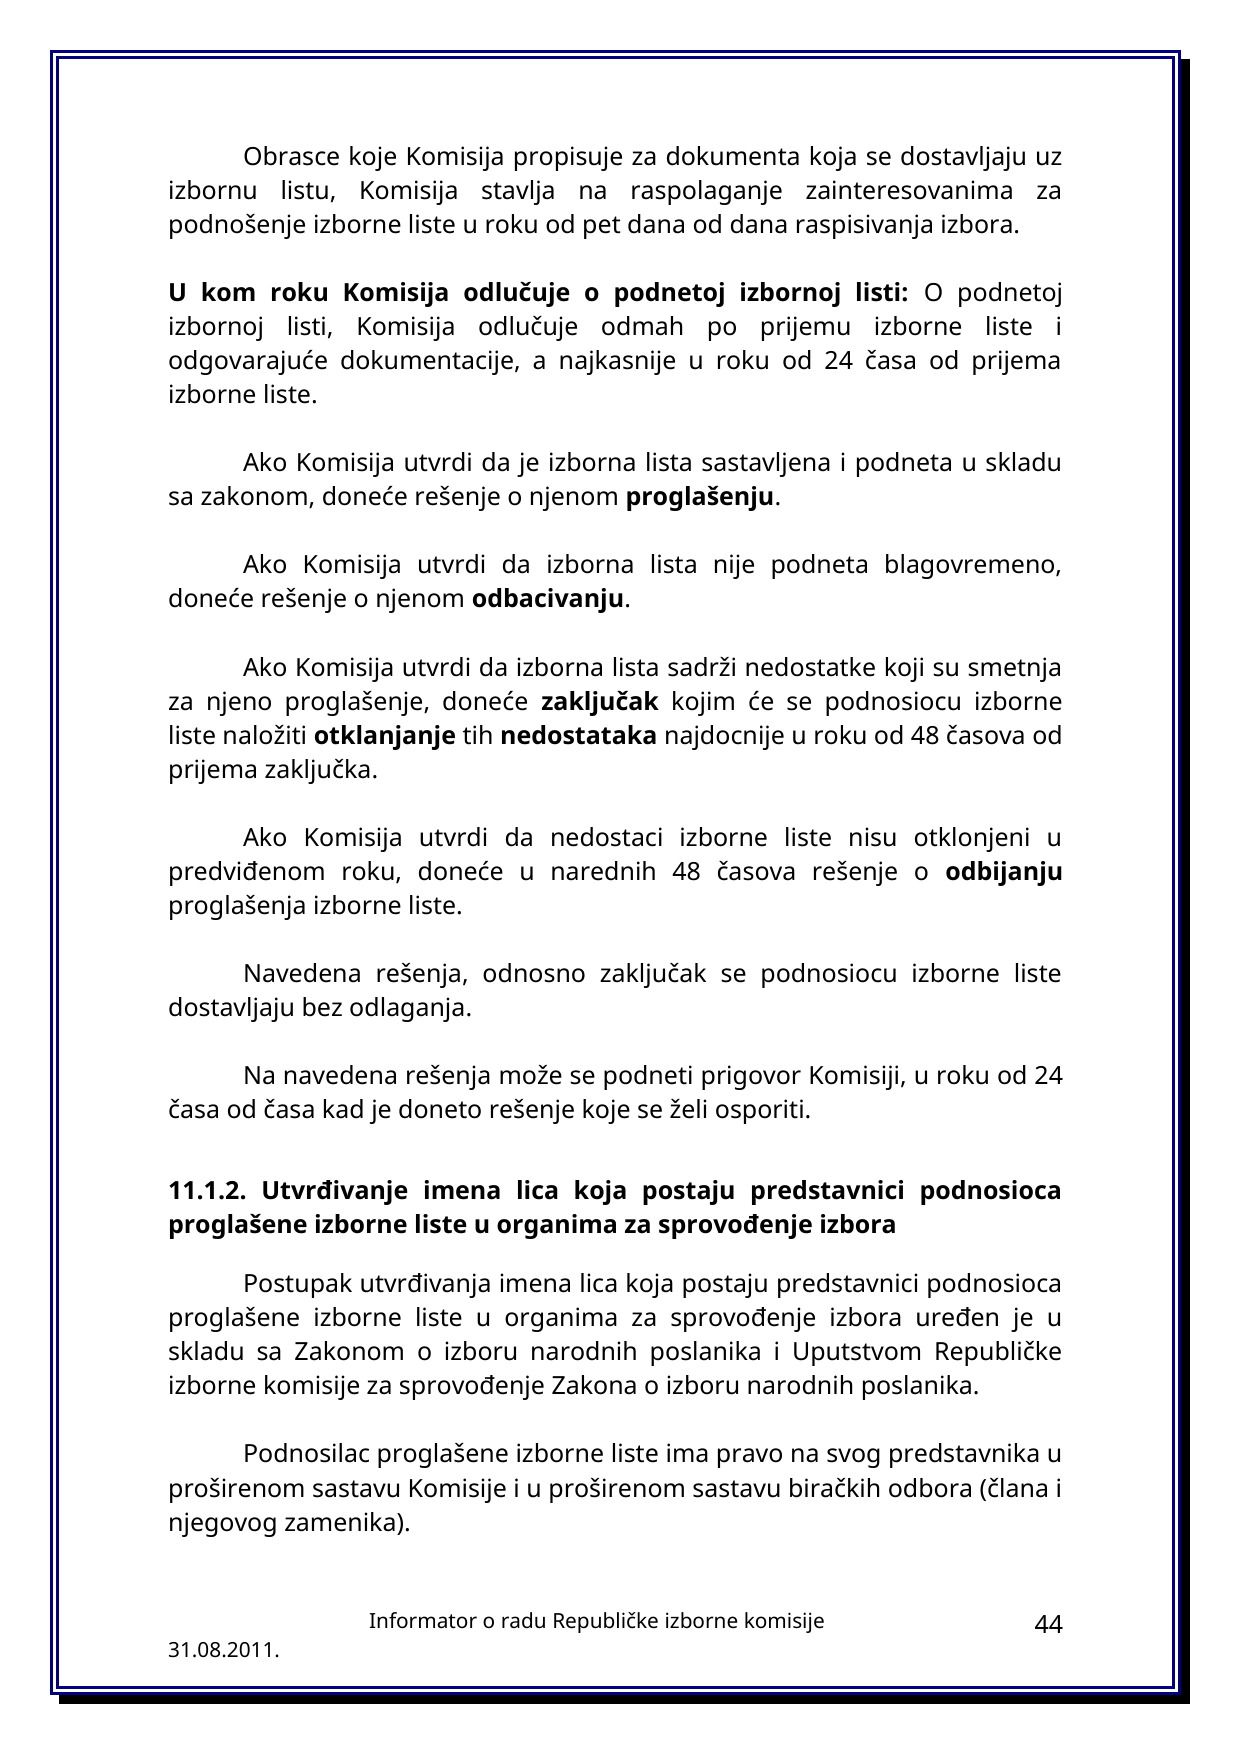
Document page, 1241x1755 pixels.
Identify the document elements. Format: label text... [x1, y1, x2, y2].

text Obrasce koje Komisija propisuje za dokumenta koja se dostavljaju uz izbornu listu, Komisija stavlja na raspolaganje zainteresovanima za podnošenje izborne liste u roku od pet dana od dana raspisivanja izbora. [168, 138, 1063, 241]
text Navedena rešenja, odnosno zaključak se podnosiocu izborne liste dostavljaju bez odlaganja. [168, 956, 1063, 1024]
text Ako Komisija utvrdi da je izborna lista sastavljena i podneta u skladu sa zakonom, doneće rešenje o njenom proglašenju. [168, 445, 1063, 513]
text Ako Komisija utvrdi da izborna lista sadrži nedostatke koji su smetnja za njeno proglašenje, doneće zaključak kojim će se podnosiocu izborne liste naložiti otklanjanje tih nedostataka najdocnije u roku od 48 časova od prijema zaključka. [168, 649, 1063, 786]
text Podnosilac proglašene izborne liste ima pravo na svog predstavnika u proširenom sastavu Komisije i u proširenom sastavu biračkih odbora (člana i njegovog zamenika). [168, 1436, 1063, 1538]
text Ako Komisija utvrdi da nedostaci izborne liste nisu otklonjeni u predviđenom roku, doneće u narednih 48 časova rešenje o odbijanju proglašenja izborne liste. [168, 819, 1063, 922]
subtitle 11.1.2. Utvrđivanje imena lica koja postaju predstavnici podnosioca proglašene izborne liste u organima za sprovođenje izbora [168, 1173, 1063, 1241]
text Na navedena rešenja može se podneti prigovor Komisiji, u roku od 24 časa od časa kad je doneto rešenje koje se želi osporiti. [168, 1058, 1063, 1126]
text Postupak utvrđivanja imena lica koja postaju predstavnici podnosioca proglašene izborne liste u organima za sprovođenje izbora uređen je u skladu sa Zakonom o izboru narodnih poslanika i Uputstvom Republičke izborne komisije za sprovođenje Zakona o izboru narodnih poslanika. [168, 1266, 1063, 1402]
text U kom roku Komisija odlučuje o podnetoj izbornoj listi: O podnetoj izbornoj listi, Komisija odlučuje odmah po prijemu izborne liste i odgovarajuće dokumentacije, a najkasnije u roku od 24 časa od prijema izborne liste. [168, 274, 1063, 411]
text Ako Komisija utvrdi da izborna lista nije podneta blagovremeno, doneće rešenje o njenom odbacivanju. [168, 547, 1063, 615]
